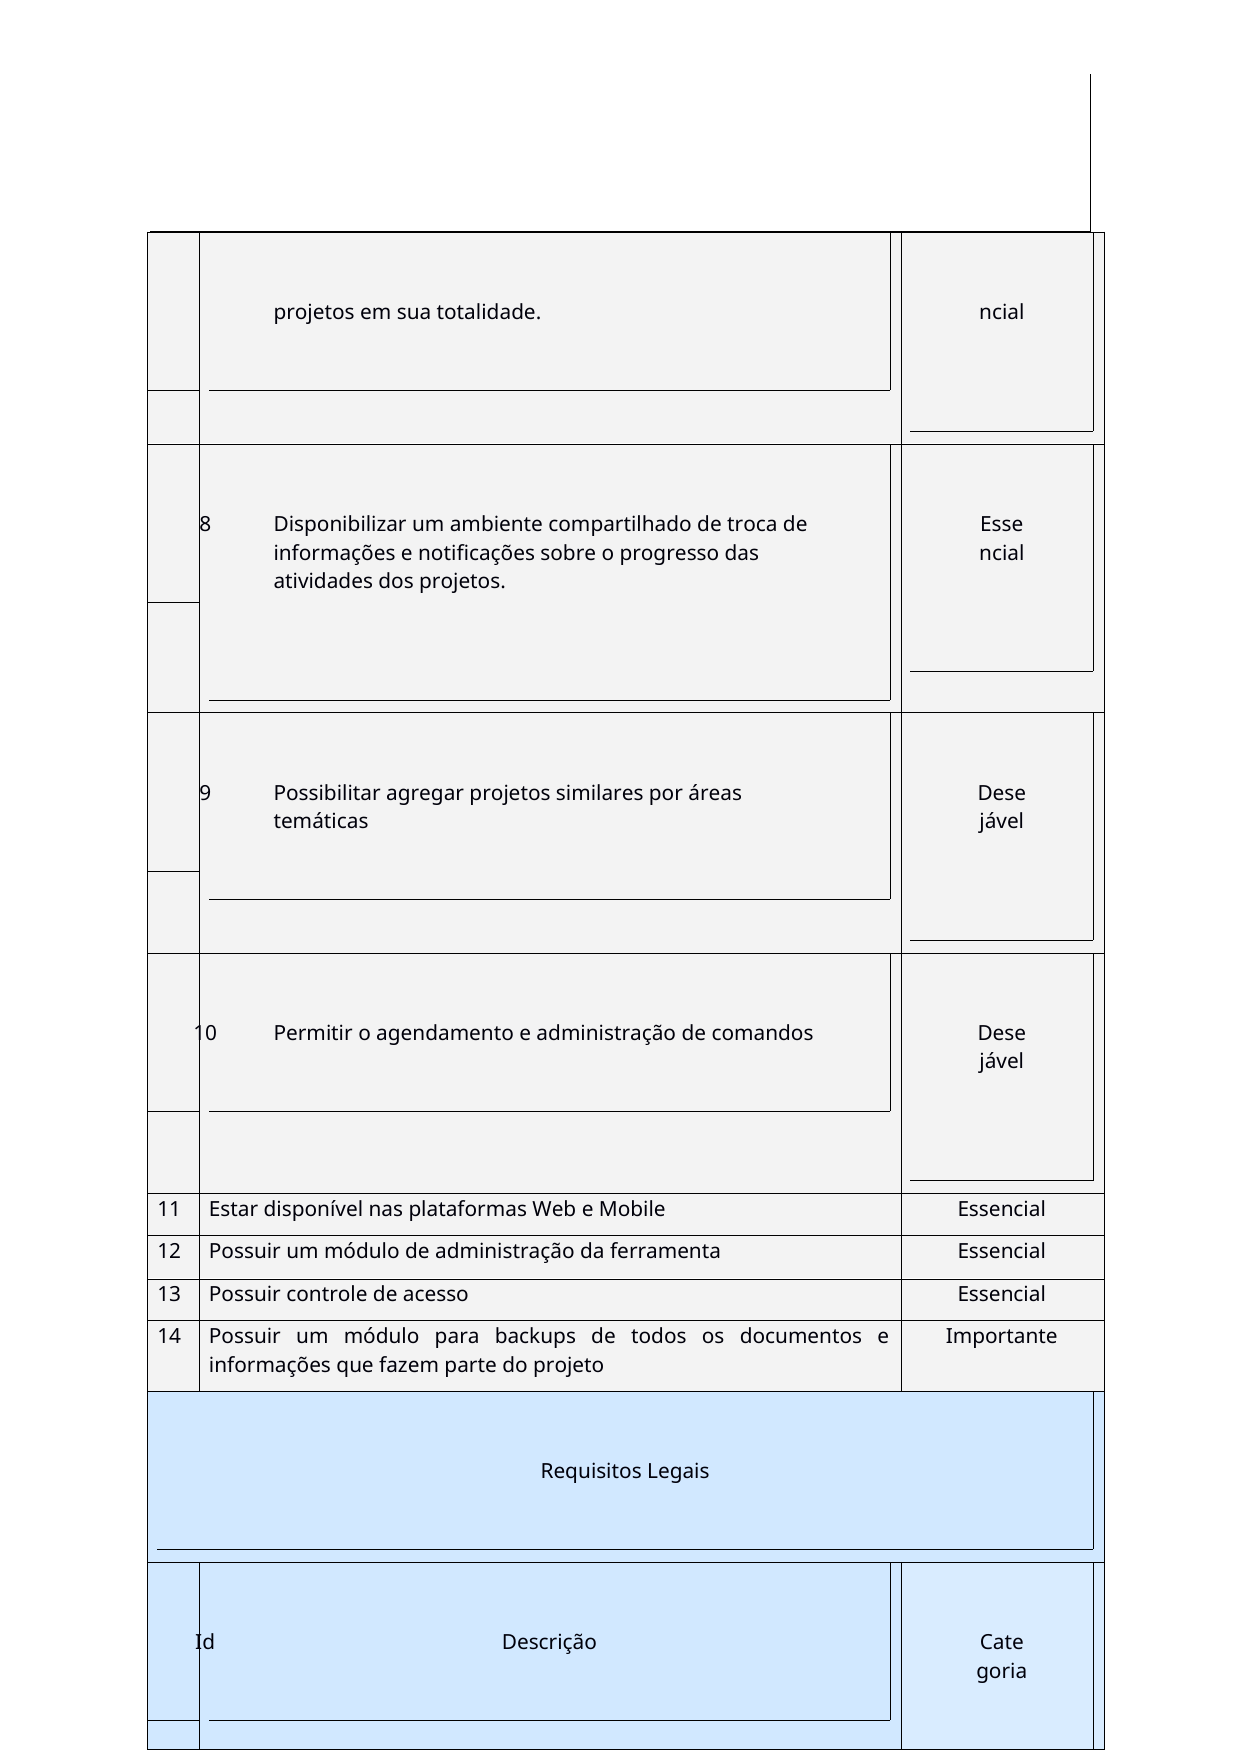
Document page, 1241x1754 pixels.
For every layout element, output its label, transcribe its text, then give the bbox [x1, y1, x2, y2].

table_cell Id [148, 1563, 199, 1720]
table_cell 9 [148, 872, 199, 953]
table_cell Permitir o agendamento e administração de comandos [200, 954, 901, 1193]
table_cell Id [148, 1721, 199, 1749]
table_cell Categoria [902, 1563, 1093, 1749]
table_cell 11 [148, 1194, 199, 1235]
table_cell 12 [148, 1236, 199, 1278]
table_cell 13 [148, 1280, 199, 1320]
table_cell [1094, 1563, 1104, 1749]
table_cell Possibilitar agregar projetos similares por áreas temáticas [200, 713, 901, 953]
table_cell Descrição [200, 1563, 901, 1749]
table_cell Essencial [902, 1280, 1104, 1320]
table_cell Disponibilizar um ambiente compartilhado de troca de informações e notificações sobre o progresso das atividades dos projetos. [200, 445, 901, 712]
table_cell Requisitos Legais [148, 1392, 1104, 1562]
table_cell Desejável [902, 954, 1104, 1193]
table_cell ncial [902, 233, 1104, 443]
table_cell 8 [148, 603, 199, 712]
table_cell Possuir um módulo para backups de todos os documentos e informações que fazem parte do projeto [200, 1321, 901, 1391]
table_cell Estar disponível nas plataformas Web e Mobile [200, 1194, 901, 1235]
table_cell 8 [148, 445, 199, 602]
table_cell Possuir controle de acesso [200, 1280, 901, 1320]
table_cell 10 [148, 954, 199, 1111]
table_cell 7 [148, 391, 199, 443]
table_cell 9 [148, 713, 199, 871]
table_cell 10 [148, 1112, 199, 1193]
table_cell 7 [148, 233, 199, 390]
table_cell Desejável [902, 713, 1104, 953]
table_cell Possuir um módulo de administração da ferramenta [200, 1236, 901, 1278]
table_cell Essencial [902, 1194, 1104, 1235]
table_cell projetos em sua totalidade. [200, 233, 901, 443]
table_cell Essencial [902, 445, 1104, 712]
table_cell 14 [148, 1321, 199, 1391]
table_cell Importante [902, 1321, 1104, 1391]
table_cell Essencial [902, 1236, 1104, 1278]
